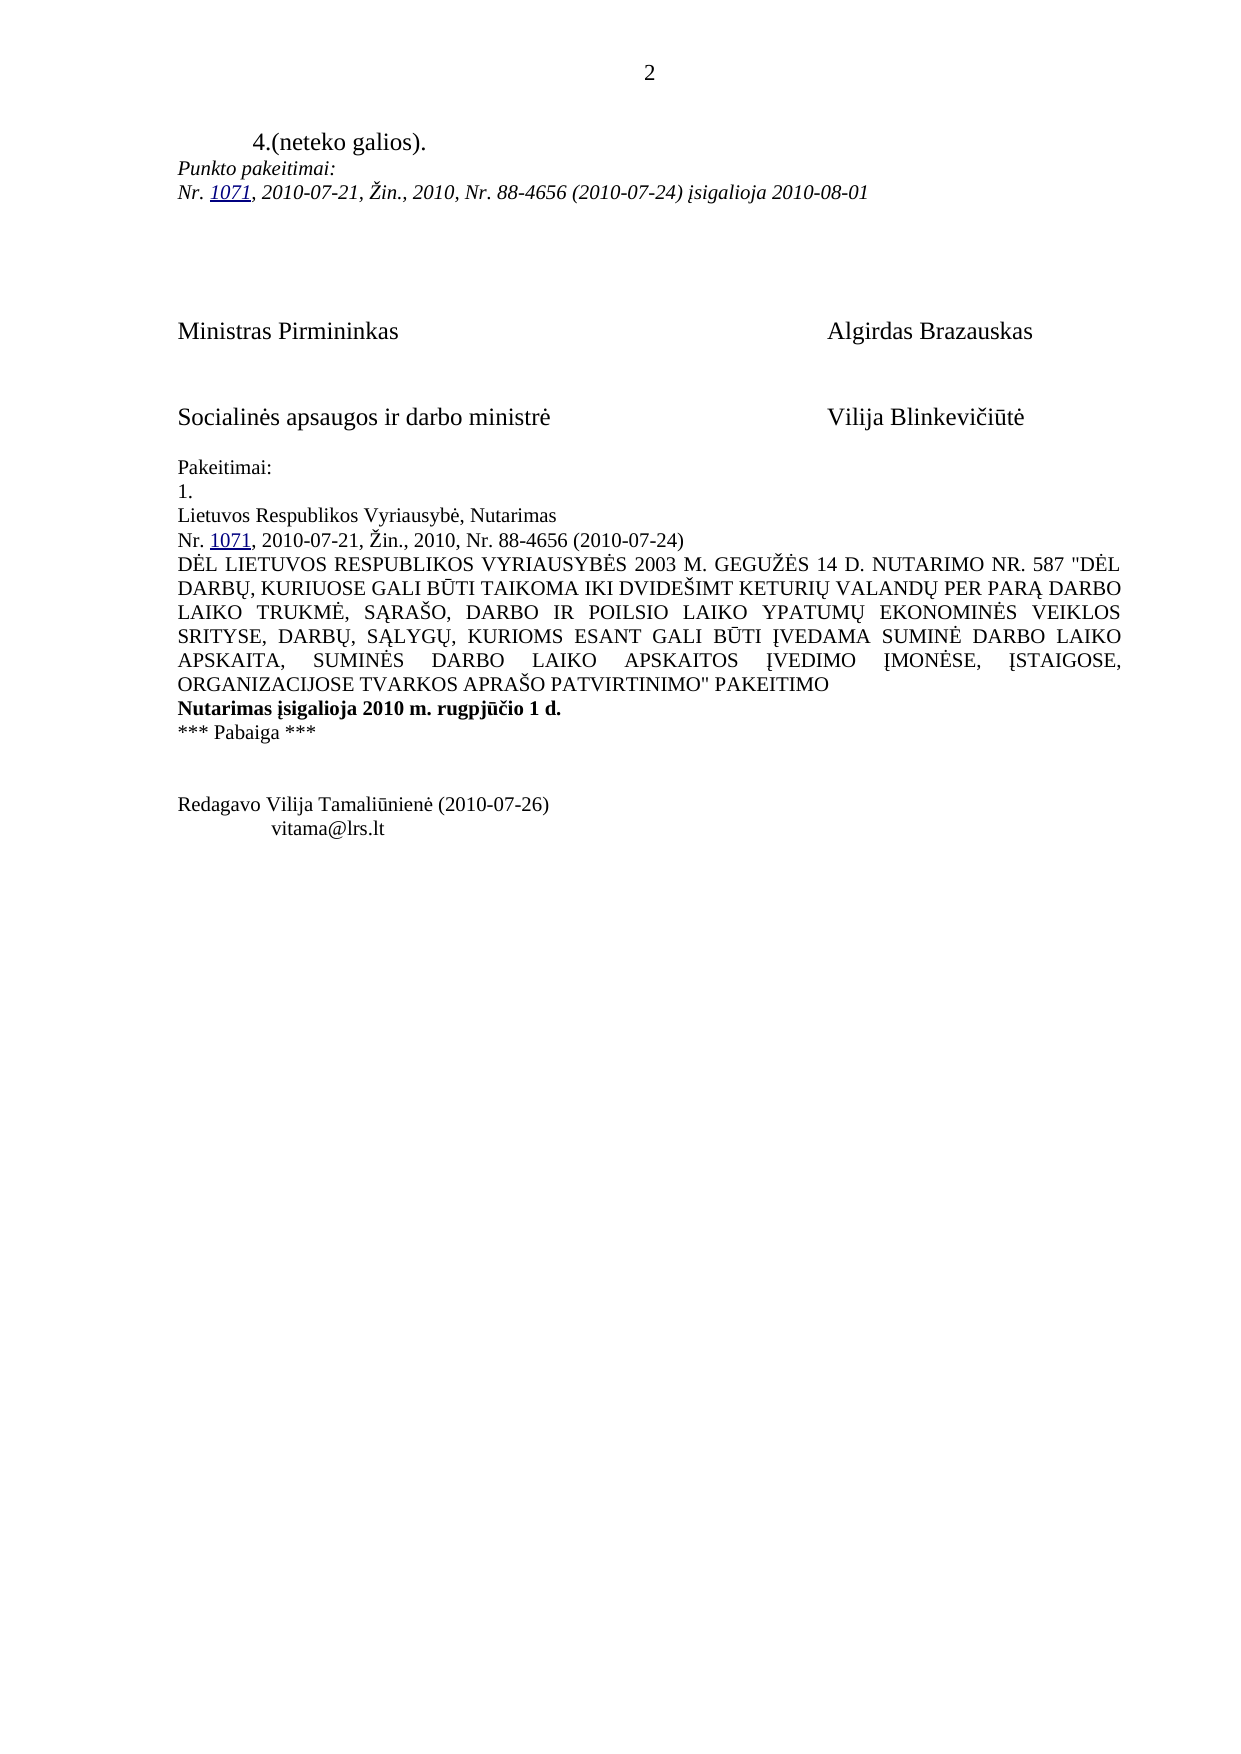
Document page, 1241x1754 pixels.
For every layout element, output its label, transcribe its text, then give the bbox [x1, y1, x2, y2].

text vitama@lrs.lt [177, 816, 1122, 840]
text 1. [177, 479, 1122, 503]
text *** Pabaiga *** [177, 720, 1122, 744]
text Nutarimas įsigalioja 2010 m. rugpjūčio 1 d. [177, 696, 1122, 720]
text Nr. 1071, 2010-07-21, Žin., 2010, Nr. 88-4656 (2010-07-24) [177, 527, 1122, 552]
text Ministras Pirmininkas Algirdas Brazauskas [177, 316, 1122, 345]
text Nr. 1071, 2010-07-21, Žin., 2010, Nr. 88-4656 (2010-07-24) įsigalioja 2010-08-01 [177, 180, 1122, 204]
text Socialinės apsaugos ir darbo ministrė Vilija Blinkevičiūtė [177, 402, 1122, 431]
text 4.(neteko galios). [177, 118, 1122, 156]
text DĖL LIETUVOS RESPUBLIKOS VYRIAUSYBĖS 2003 M. GEGUŽĖS 14 D. NUTARIMO NR. 587 "DĖL DARBŲ, KURIUOSE GALI BŪTI TAIKOMA IKI DVIDEŠIMT KETURIŲ VALANDŲ PER PARĄ DARBO LAIKO TRUKMĖ, SĄRAŠO, DARBO IR POILSIO LAIKO YPATUMŲ EKONOMINĖS VEIKLOS SRITYSE, DARBŲ, SĄLYGŲ, KURIOMS ESANT GALI BŪTI ĮVEDAMA SUMINĖ DARBO LAIKO APSKAITA, SUMINĖS DARBO LAIKO APSKAITOS ĮVEDIMO ĮMONĖSE, ĮSTAIGOSE, ORGANIZACIJOSE TVARKOS APRAŠO PATVIRTINIMO" PAKEITIMO [177, 552, 1122, 696]
text Lietuvos Respublikos Vyriausybė, Nutarimas [177, 503, 1122, 527]
text Redagavo Vilija Tamaliūnienė (2010-07-26) [177, 792, 1122, 816]
text Punkto pakeitimai: [177, 156, 1122, 180]
text Pakeitimai: [177, 455, 1122, 479]
